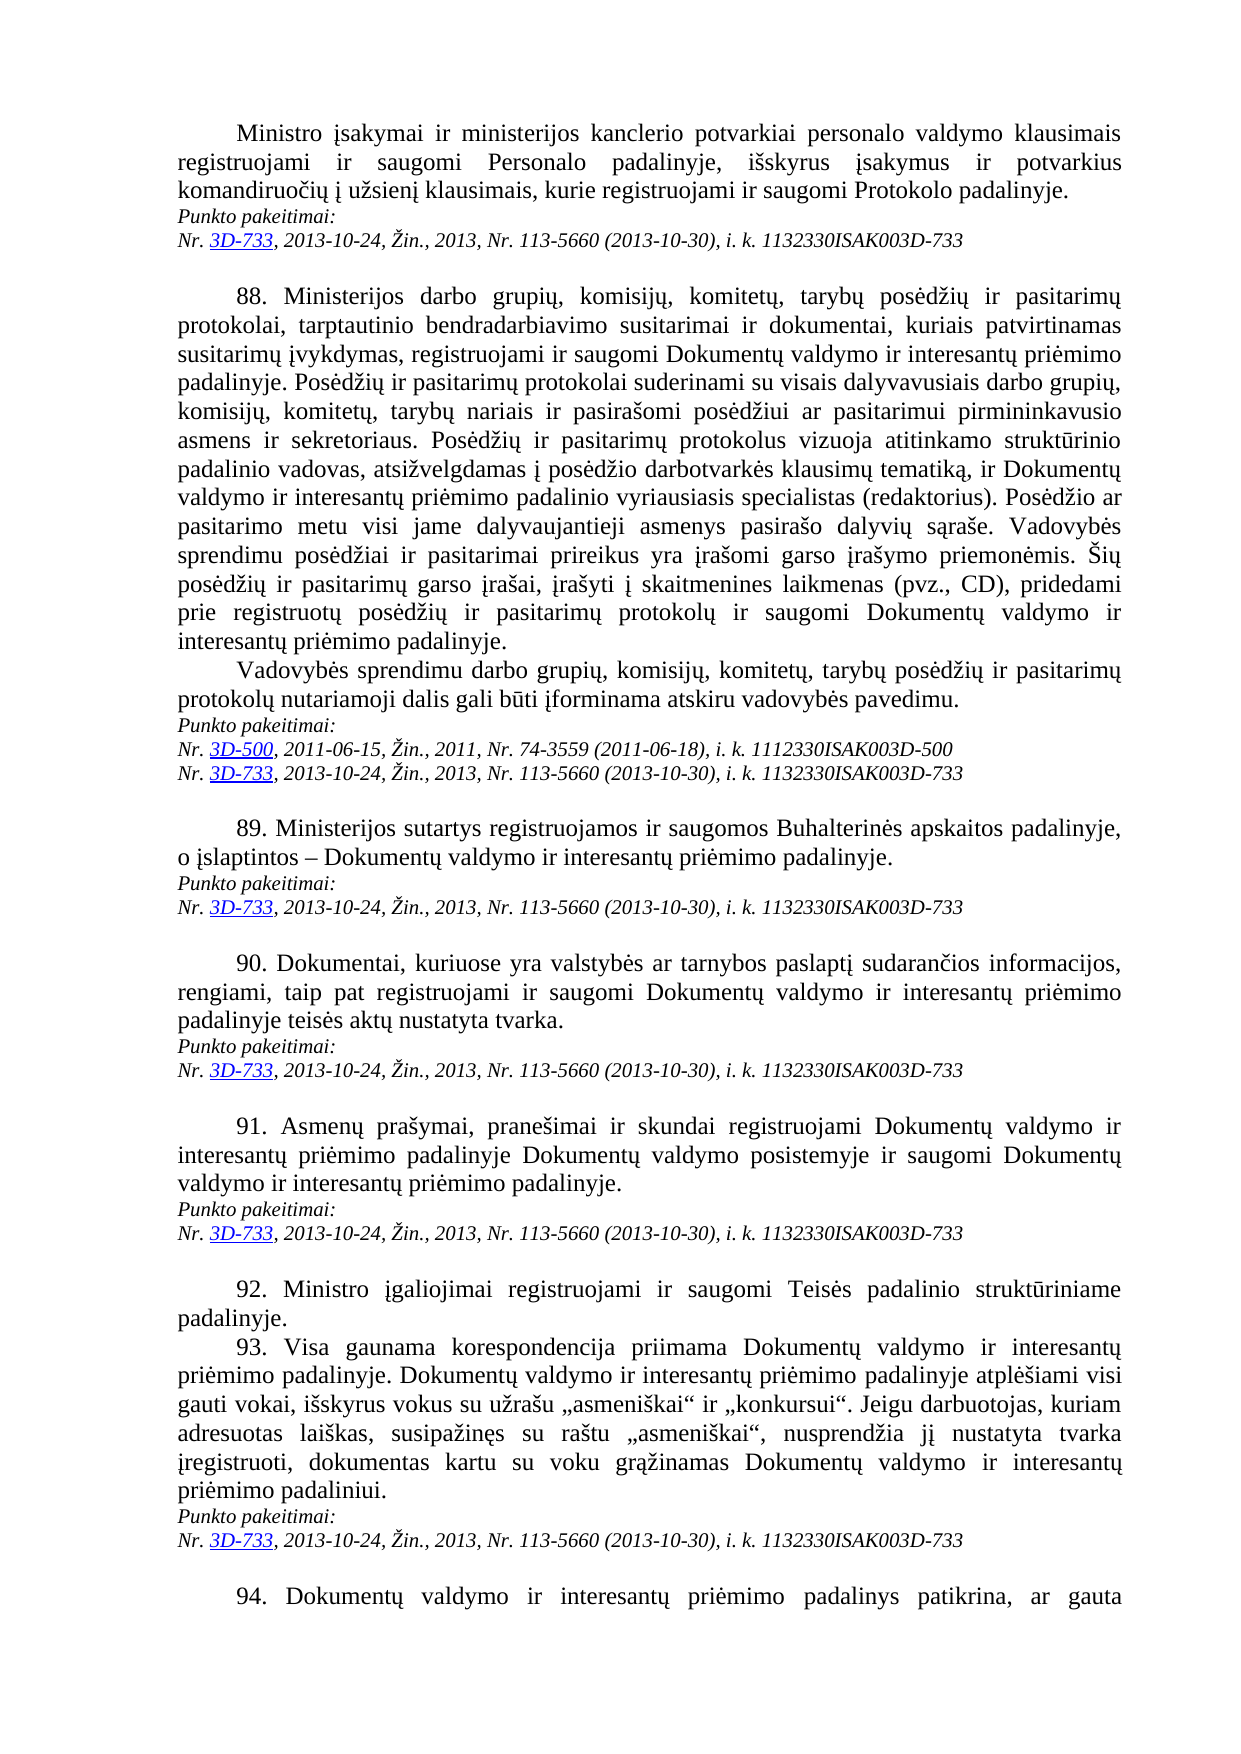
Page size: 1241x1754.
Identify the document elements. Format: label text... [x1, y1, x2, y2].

text Nr. 3D-733, 2013-10-24, Žin., 2013, Nr. 113-5660 (2013-10-30), i. k. 1132330ISAK003D-733 [177, 895, 1122, 919]
text 88. Ministerijos darbo grupių, komisijų, komitetų, tarybų posėdžių ir pasitarimų protokolai, tarptautinio bendradarbiavimo susitarimai ir dokumentai, kuriais patvirtinamas susitarimų įvykdymas, registruojami ir saugomi Dokumentų valdymo ir interesantų priėmimo padalinyje. Posėdžių ir pasitarimų protokolai suderinami su visais dalyvavusiais darbo grupių, komisijų, komitetų, tarybų nariais ir pasirašomi posėdžiui ar pasitarimui pirmininkavusio asmens ir sekretoriaus. Posėdžių ir pasitarimų protokolus vizuoja atitinkamo struktūrinio padalinio vadovas, atsižvelgdamas į posėdžio darbotvarkės klausimų tematiką, ir Dokumentų valdymo ir interesantų priėmimo padalinio vyriausiasis specialistas (redaktorius). Posėdžio ar pasitarimo metu visi jame dalyvaujantieji asmenys pasirašo dalyvių sąraše. Vadovybės sprendimu posėdžiai ir pasitarimai prireikus yra įrašomi garso įrašymo priemonėmis. Šių posėdžių ir pasitarimų garso įrašai, įrašyti į skaitmenines laikmenas (pvz., CD), pridedami prie registruotų posėdžių ir pasitarimų protokolų ir saugomi Dokumentų valdymo ir interesantų priėmimo padalinyje. [177, 281, 1122, 655]
text 92. Ministro įgaliojimai registruojami ir saugomi Teisės padalinio struktūriniame padalinyje. [177, 1274, 1122, 1332]
text 90. Dokumentai, kuriuose yra valstybės ar tarnybos paslaptį sudarančios informacijos, rengiami, taip pat registruojami ir saugomi Dokumentų valdymo ir interesantų priėmimo padalinyje teisės aktų nustatyta tvarka. [177, 948, 1122, 1034]
text Punkto pakeitimai: [177, 204, 1122, 228]
text Punkto pakeitimai: [177, 712, 1122, 737]
text Punkto pakeitimai: [177, 1504, 1122, 1528]
text Nr. 3D-733, 2013-10-24, Žin., 2013, Nr. 113-5660 (2013-10-30), i. k. 1132330ISAK003D-733 [177, 761, 1122, 785]
text Nr. 3D-733, 2013-10-24, Žin., 2013, Nr. 113-5660 (2013-10-30), i. k. 1132330ISAK003D-733 [177, 1058, 1122, 1082]
text Punkto pakeitimai: [177, 1034, 1122, 1058]
text 94. Dokumentų valdymo ir interesantų priėmimo padalinys patikrina, ar gauta [177, 1581, 1122, 1610]
text 93. Visa gaunama korespondencija priimama Dokumentų valdymo ir interesantų priėmimo padalinyje. Dokumentų valdymo ir interesantų priėmimo padalinyje atplėšiami visi gauti vokai, išskyrus vokus su užrašu „asmeniškai“ ir „konkursui“. Jeigu darbuotojas, kuriam adresuotas laiškas, susipažinęs su raštu „asmeniškai“, nusprendžia jį nustatyta tvarka įregistruoti, dokumentas kartu su voku grąžinamas Dokumentų valdymo ir interesantų priėmimo padaliniui. [177, 1332, 1122, 1504]
text Vadovybės sprendimu darbo grupių, komisijų, komitetų, tarybų posėdžių ir pasitarimų protokolų nutariamoji dalis gali būti įforminama atskiru vadovybės pavedimu. [177, 655, 1122, 712]
text 91. Asmenų prašymai, pranešimai ir skundai registruojami Dokumentų valdymo ir interesantų priėmimo padalinyje Dokumentų valdymo posistemyje ir saugomi Dokumentų valdymo ir interesantų priėmimo padalinyje. [177, 1111, 1122, 1197]
text Punkto pakeitimai: [177, 871, 1122, 895]
text Nr. 3D-733, 2013-10-24, Žin., 2013, Nr. 113-5660 (2013-10-30), i. k. 1132330ISAK003D-733 [177, 1221, 1122, 1245]
text Nr. 3D-500, 2011-06-15, Žin., 2011, Nr. 74-3559 (2011-06-18), i. k. 1112330ISAK003D-500 [177, 737, 1122, 761]
text Ministro įsakymai ir ministerijos kanclerio potvarkiai personalo valdymo klausimais registruojami ir saugomi Personalo padalinyje, išskyrus įsakymus ir potvarkius komandiruočių į užsienį klausimais, kurie registruojami ir saugomi Protokolo padalinyje. [177, 118, 1122, 204]
text Nr. 3D-733, 2013-10-24, Žin., 2013, Nr. 113-5660 (2013-10-30), i. k. 1132330ISAK003D-733 [177, 228, 1122, 252]
text Nr. 3D-733, 2013-10-24, Žin., 2013, Nr. 113-5660 (2013-10-30), i. k. 1132330ISAK003D-733 [177, 1528, 1122, 1552]
text Punkto pakeitimai: [177, 1197, 1122, 1221]
text 89. Ministerijos sutartys registruojamos ir saugomos Buhalterinės apskaitos padalinyje, o įslaptintos – Dokumentų valdymo ir interesantų priėmimo padalinyje. [177, 813, 1122, 871]
